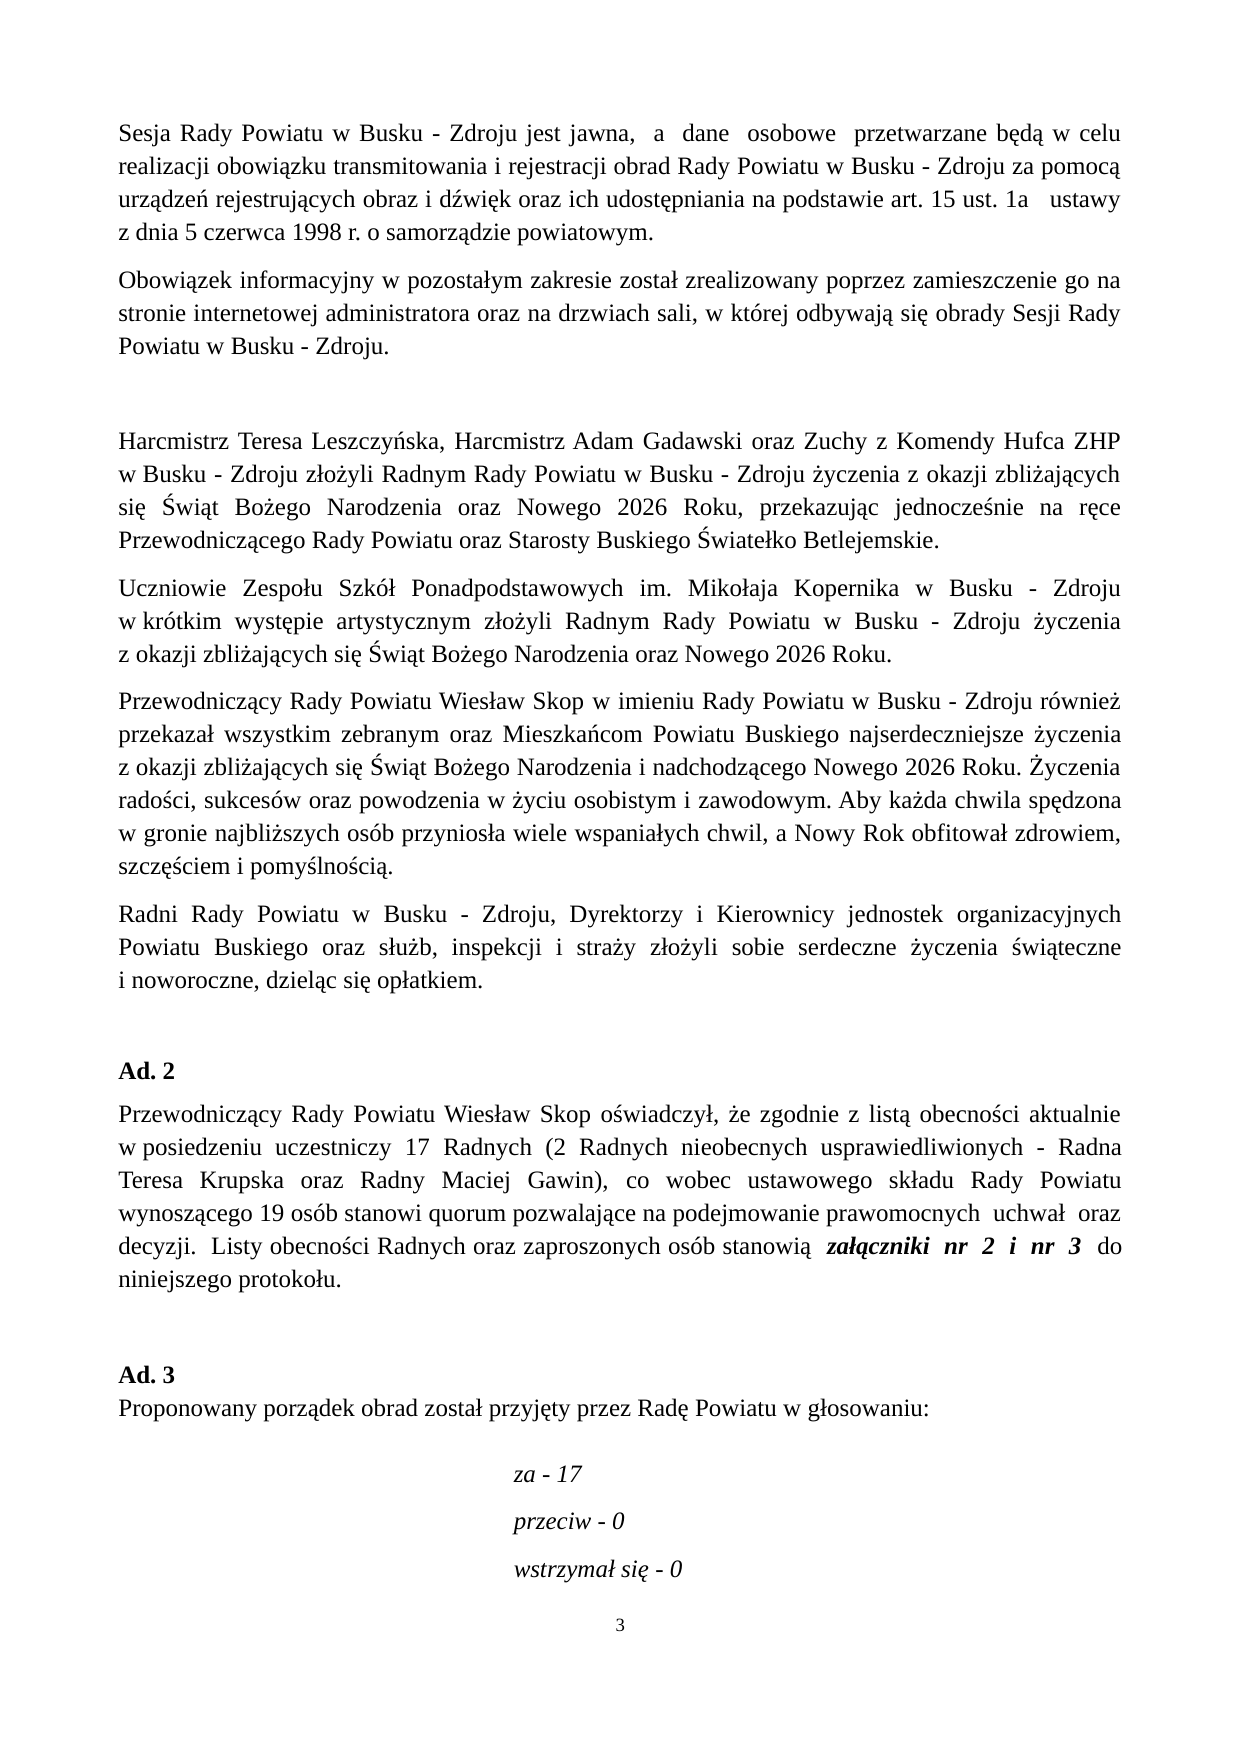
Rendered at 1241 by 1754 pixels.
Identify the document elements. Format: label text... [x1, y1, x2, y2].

list Obowiązek informacyjny w pozostałym zakresie został zrealizowany poprzez zamieszczenie go na stronie internetowej administratora oraz na drzwiach sali, w której odbywają się obrady Sesji Rady Powiatu w Busku - Zdroju. [118, 265, 1122, 359]
list za - 17 [513, 1459, 1122, 1487]
text Przewodniczący Rady Powiatu Wiesław Skop oświadczył, że zgodnie z listą obecności aktualnie w posiedzeniu uczestniczy 17 Radnych (2 Radnych nieobecnych usprawiedliwionych - Radna Teresa Krupska oraz Radny Maciej Gawin), co wobec ustawowego składu Rady Powiatu wynoszącego 19 osób stanowi quorum pozwalające na podejmowanie prawomocnych uchwał oraz decyzji. Listy obecności Radnych oraz zaproszonych osób stanowią załączniki nr 2 i nr 3 do niniejszego protokołu. [118, 1099, 1122, 1293]
text Przewodniczący Rady Powiatu Wiesław Skop w imieniu Rady Powiatu w Busku - Zdroju również przekazał wszystkim zebranym oraz Mieszkańcom Powiatu Buskiego najserdeczniejsze życzenia z okazji zbliżających się Świąt Bożego Narodzenia i nadchodzącego Nowego 2026 Roku. Życzenia radości, sukcesów oraz powodzenia w życiu osobistym i zawodowym. Aby każda chwila spędzona w gronie najbliższych osób przyniosła wiele wspaniałych chwil, a Nowy Rok obfitował zdrowiem, szczęściem i pomyślnością. [118, 686, 1122, 880]
list wstrzymał się - 0 [513, 1554, 1122, 1583]
text Harcmistrz Teresa Leszczyńska, Harcmistrz Adam Gadawski oraz Zuchy z Komendy Hufca ZHP w Busku - Zdroju złożyli Radnym Rady Powiatu w Busku - Zdroju życzenia z okazji zbliżających się Świąt Bożego Narodzenia oraz Nowego 2026 Roku, przekazując jednocześnie na ręce Przewodniczącego Rady Powiatu oraz Starosty Buskiego Światełko Betlejemskie. [118, 426, 1122, 554]
text Uczniowie Zespołu Szkół Ponadpodstawowych im. Mikołaja Kopernika w Busku - Zdroju w krótkim występie artystycznym złożyli Radnym Rady Powiatu w Busku - Zdroju życzenia z okazji zbliżających się Świąt Bożego Narodzenia oraz Nowego 2026 Roku. [118, 573, 1122, 667]
list Sesja Rady Powiatu w Busku - Zdroju jest jawna, a dane osobowe przetwarzane będą w celu realizacji obowiązku transmitowania i rejestracji obrad Rady Powiatu w Busku - Zdroju za pomocą urządzeń rejestrujących obraz i dźwięk oraz ich udostępniania na podstawie art. 15 ust. 1a ustawy z dnia 5 czerwca 1998 r. o samorządzie powiatowym. [118, 118, 1122, 246]
text Ad. 3 [118, 1360, 1122, 1388]
text Radni Rady Powiatu w Busku - Zdroju, Dyrektorzy i Kierownicy jednostek organizacyjnych Powiatu Buskiego oraz służb, inspekcji i straży złożyli sobie serdeczne życzenia świąteczne i noworoczne, dzieląc się opłatkiem. [118, 899, 1122, 994]
text Ad. 2 [118, 1056, 1122, 1085]
list Proponowany porządek obrad został przyjęty przez Radę Powiatu w głosowaniu: [118, 1393, 1122, 1421]
list przeciw - 0 [513, 1506, 1122, 1535]
